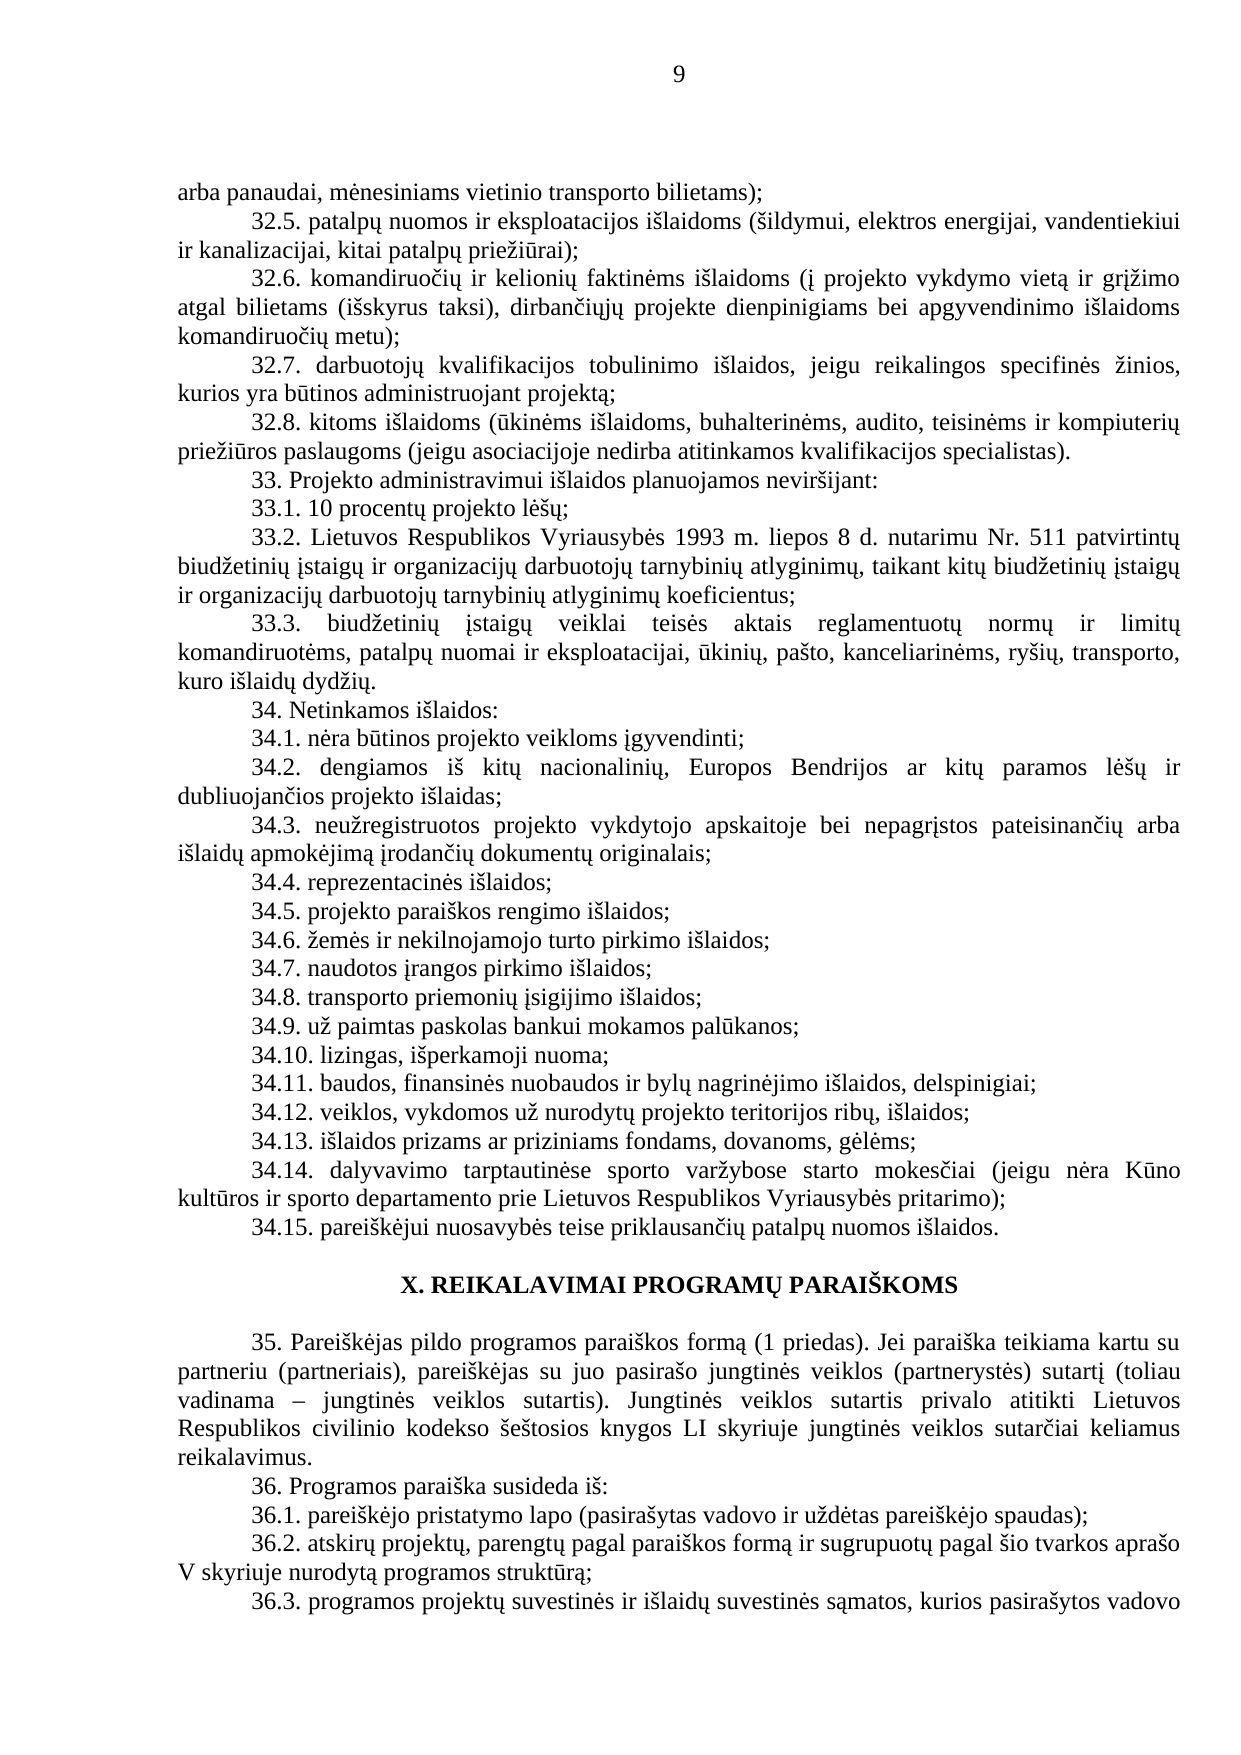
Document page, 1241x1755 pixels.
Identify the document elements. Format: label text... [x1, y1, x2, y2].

text 34.8. transporto priemonių įsigijimo išlaidos; [177, 982, 1181, 1011]
text 32.5. patalpų nuomos ir eksploatacijos išlaidoms (šildymui, elektros energijai, vandentiekiui ir kanalizacijai, kitai patalpų priežiūrai); [177, 206, 1181, 263]
text 34.7. naudotos įrangos pirkimo išlaidos; [177, 953, 1181, 982]
text 33.1. 10 procentų projekto lėšų; [177, 493, 1181, 522]
text 34.4. reprezentacinės išlaidos; [177, 867, 1181, 896]
text 34.1. nėra būtinos projekto veikloms įgyvendinti; [177, 723, 1181, 752]
text 32.6. komandiruočių ir kelionių faktinėms išlaidoms (į projekto vykdymo vietą ir grįžimo atgal bilietams (išskyrus taksi), dirbančiųjų projekte dienpinigiams bei apgyvendinimo išlaidoms komandiruočių metu); [177, 263, 1181, 350]
text arba panaudai, mėnesiniams vietinio transporto bilietams); [177, 177, 1181, 206]
text 35. Pareiškėjas pildo programos paraiškos formą (1 priedas). Jei paraiška teikiama kartu su partneriu (partneriais), pareiškėjas su juo pasirašo jungtinės veiklos (partnerystės) sutartį (toliau vadinama – jungtinės veiklos sutartis). Jungtinės veiklos sutartis privalo atitikti Lietuvos Respublikos civilinio kodekso šeštosios knygos LI skyriuje jungtinės veiklos sutarčiai keliamus reikalavimus. [177, 1327, 1181, 1471]
text 34.10. lizingas, išperkamoji nuoma; [177, 1040, 1181, 1068]
text 32.7. darbuotojų kvalifikacijos tobulinimo išlaidos, jeigu reikalingos specifinės žinios, kurios yra būtinos administruojant projektą; [177, 350, 1181, 407]
text 36.3. programos projektų suvestinės ir išlaidų suvestinės sąmatos, kurios pasirašytos vadovo [177, 1586, 1181, 1615]
text 34.14. dalyvavimo tarptautinėse sporto varžybose starto mokesčiai (jeigu nėra Kūno kultūros ir sporto departamento prie Lietuvos Respublikos Vyriausybės pritarimo); [177, 1155, 1181, 1212]
text 34.3. neužregistruotos projekto vykdytojo apskaitoje bei nepagrįstos pateisinančių arba išlaidų apmokėjimą įrodančių dokumentų originalais; [177, 810, 1181, 867]
text 34.2. dengiamos iš kitų nacionalinių, Europos Bendrijos ar kitų paramos lėšų ir dubliuojančios projekto išlaidas; [177, 752, 1181, 810]
text 36.2. atskirų projektų, parengtų pagal paraiškos formą ir sugrupuotų pagal šio tvarkos aprašo V skyriuje nurodytą programos struktūrą; [177, 1528, 1181, 1586]
text 34.11. baudos, finansinės nuobaudos ir bylų nagrinėjimo išlaidos, delspinigiai; [177, 1068, 1181, 1097]
text 34. Netinkamos išlaidos: [177, 695, 1181, 723]
text 34.15. pareiškėjui nuosavybės teise priklausančių patalpų nuomos išlaidos. [177, 1212, 1181, 1241]
text 34.12. veiklos, vykdomos už nurodytų projekto teritorijos ribų, išlaidos; [177, 1097, 1181, 1126]
text 32.8. kitoms išlaidoms (ūkinėms išlaidoms, buhalterinėms, audito, teisinėms ir kompiuterių priežiūros paslaugoms (jeigu asociacijoje nedirba atitinkamos kvalifikacijos specialistas). [177, 407, 1181, 465]
text 34.9. už paimtas paskolas bankui mokamos palūkanos; [177, 1011, 1181, 1040]
text 36.1. pareiškėjo pristatymo lapo (pasirašytas vadovo ir uždėtas pareiškėjo spaudas); [177, 1500, 1181, 1528]
text 34.5. projekto paraiškos rengimo išlaidos; [177, 896, 1181, 925]
text X. REIKALAVIMAI PROGRAMŲ PARAIŠKOMS [177, 1270, 1181, 1298]
text 34.6. žemės ir nekilnojamojo turto pirkimo išlaidos; [177, 925, 1181, 953]
text 34.13. išlaidos prizams ar priziniams fondams, dovanoms, gėlėms; [177, 1126, 1181, 1155]
text 33.2. Lietuvos Respublikos Vyriausybės 1993 m. liepos 8 d. nutarimu Nr. 511 patvirtintų biudžetinių įstaigų ir organizacijų darbuotojų tarnybinių atlyginimų, taikant kitų biudžetinių įstaigų ir organizacijų darbuotojų tarnybinių atlyginimų koeficientus; [177, 522, 1181, 608]
text 33.3. biudžetinių įstaigų veiklai teisės aktais reglamentuotų normų ir limitų komandiruotėms, patalpų nuomai ir eksploatacijai, ūkinių, pašto, kanceliarinėms, ryšių, transporto, kuro išlaidų dydžių. [177, 608, 1181, 695]
text 33. Projekto administravimui išlaidos planuojamos neviršijant: [177, 465, 1181, 493]
text 36. Programos paraiška susideda iš: [177, 1471, 1181, 1500]
